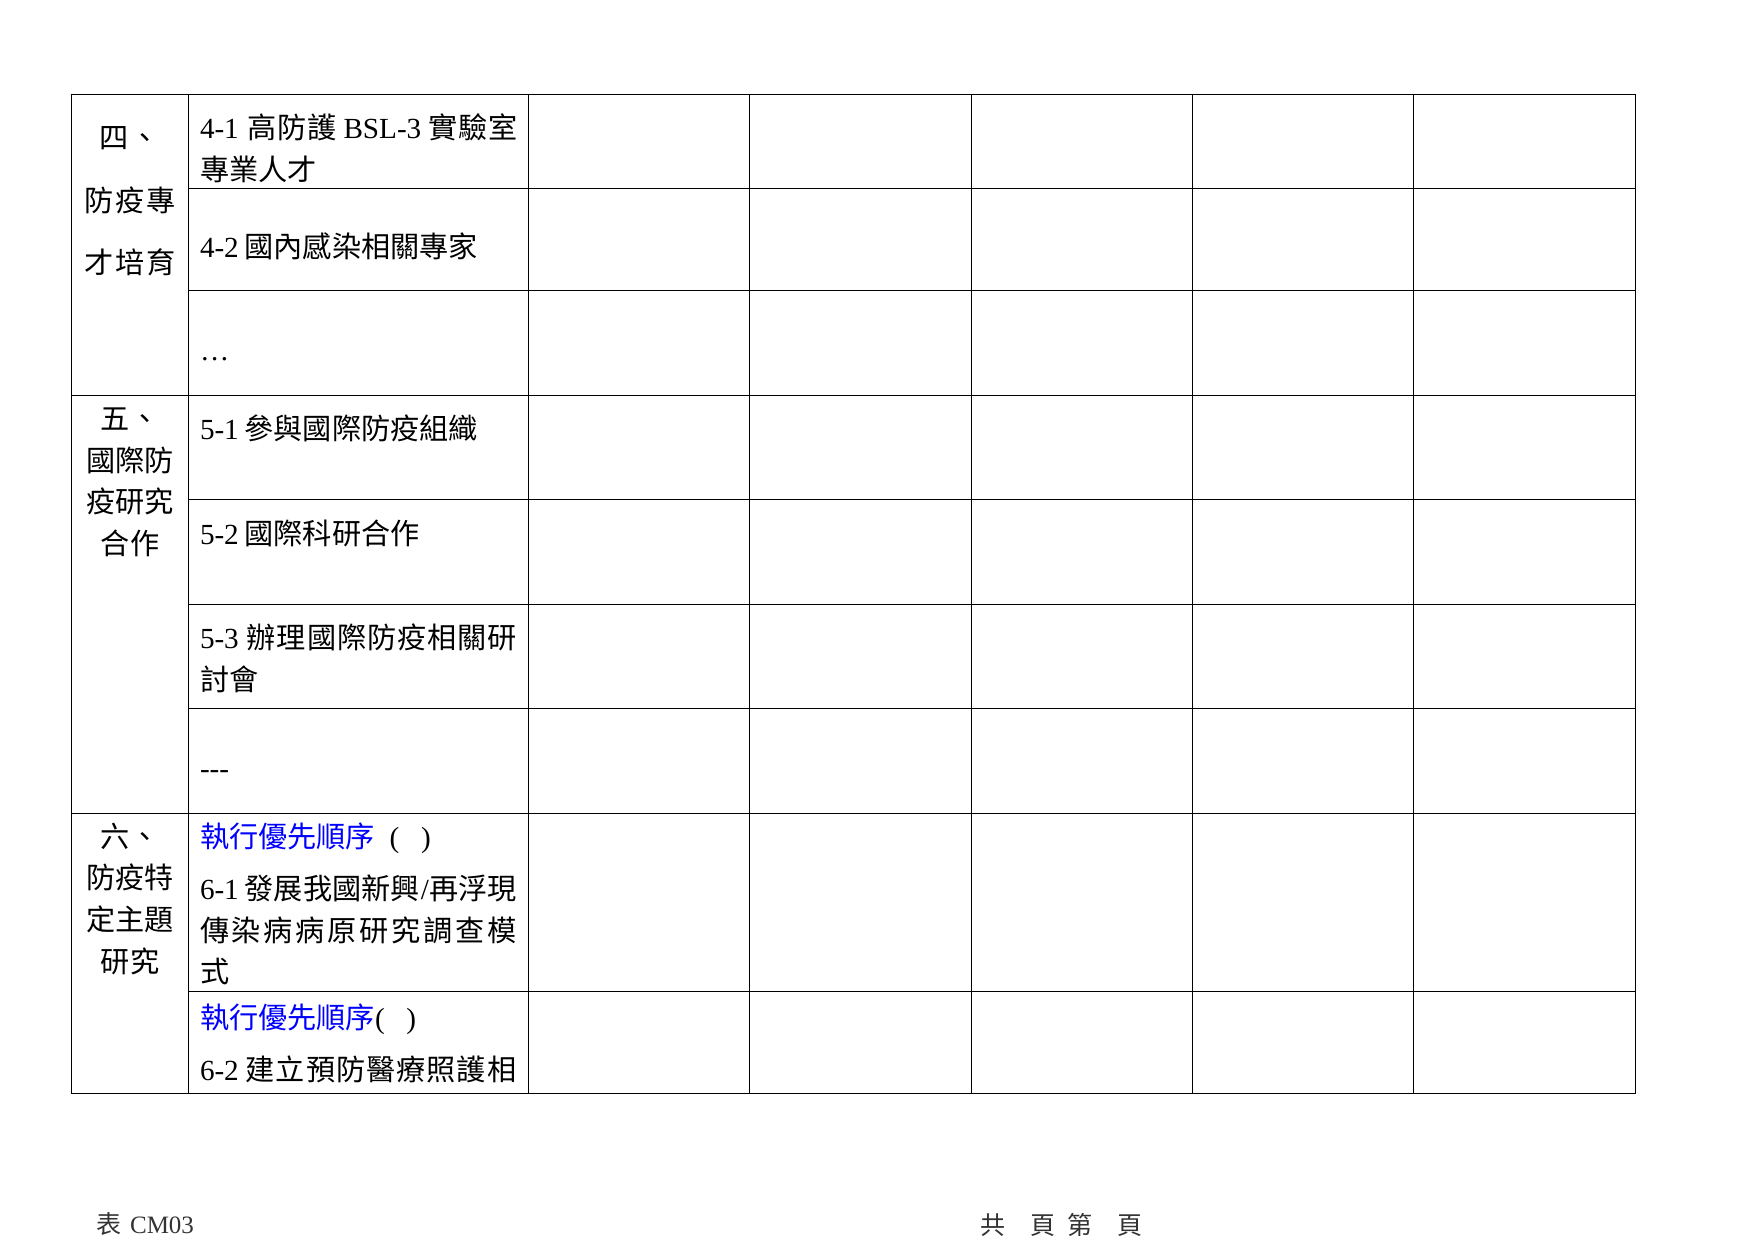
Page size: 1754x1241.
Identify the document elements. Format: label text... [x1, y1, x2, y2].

table_cell [1414, 814, 1635, 991]
table_cell [529, 709, 749, 813]
table_cell 五、 國際防疫研究合作 [72, 396, 188, 813]
table_cell [529, 500, 749, 604]
table_cell [1193, 291, 1413, 395]
table_cell [972, 709, 1192, 813]
table_cell [1414, 605, 1635, 708]
table_cell [529, 396, 749, 499]
table_cell [1193, 992, 1413, 1092]
table_cell [972, 814, 1192, 991]
table_cell [1193, 500, 1413, 604]
table_cell [529, 291, 749, 395]
table_cell [972, 291, 1192, 395]
table_cell [972, 500, 1192, 604]
table_cell [529, 95, 749, 188]
table_cell [750, 396, 971, 499]
table_cell 四、 防疫專才培育 [72, 95, 188, 395]
table_cell [529, 814, 749, 991]
table_cell [1414, 189, 1635, 290]
table_cell [1414, 95, 1635, 188]
table_cell [529, 189, 749, 290]
table_cell [750, 500, 971, 604]
table_cell [972, 95, 1192, 188]
table_cell 5-1參與國際防疫組織 [189, 396, 528, 499]
table_cell [1193, 189, 1413, 290]
table_cell [1414, 291, 1635, 395]
table_cell [750, 814, 971, 991]
table_cell [750, 291, 971, 395]
table_cell [750, 605, 971, 708]
table_cell [1414, 992, 1635, 1092]
table_cell [972, 396, 1192, 499]
table_cell 5-3 辦理國際防疫相關研討會 [189, 605, 528, 708]
table_cell [750, 189, 971, 290]
table_cell [1193, 95, 1413, 188]
table_cell [972, 189, 1192, 290]
table_cell [1414, 500, 1635, 604]
table_cell 4-1 高防護BSL-3實驗室專業人才 [189, 95, 528, 188]
table_cell [972, 992, 1192, 1092]
table_cell [1193, 814, 1413, 991]
table_cell 執行優先順序( ) 6-2建立預防醫療照護相 [189, 992, 528, 1092]
table_cell [1414, 709, 1635, 813]
table_cell [750, 95, 971, 188]
table_cell … [189, 291, 528, 395]
table_cell 4-2國內感染相關專家 [189, 189, 528, 290]
table_cell [750, 709, 971, 813]
table_cell --- [189, 709, 528, 813]
table_cell [1193, 709, 1413, 813]
table_cell [529, 605, 749, 708]
table_cell [972, 605, 1192, 708]
table_cell [529, 992, 749, 1092]
table_cell [1193, 396, 1413, 499]
table_cell [1193, 605, 1413, 708]
table_cell 執行優先順序 ( ) 6-1發展我國新興/再浮現傳染病病原研究調查模式 [189, 814, 528, 991]
table_cell 六、 防疫特定主題研究 [72, 814, 188, 1092]
table_cell [750, 992, 971, 1092]
table_cell 5-2國際科研合作 [189, 500, 528, 604]
table_cell [1414, 396, 1635, 499]
